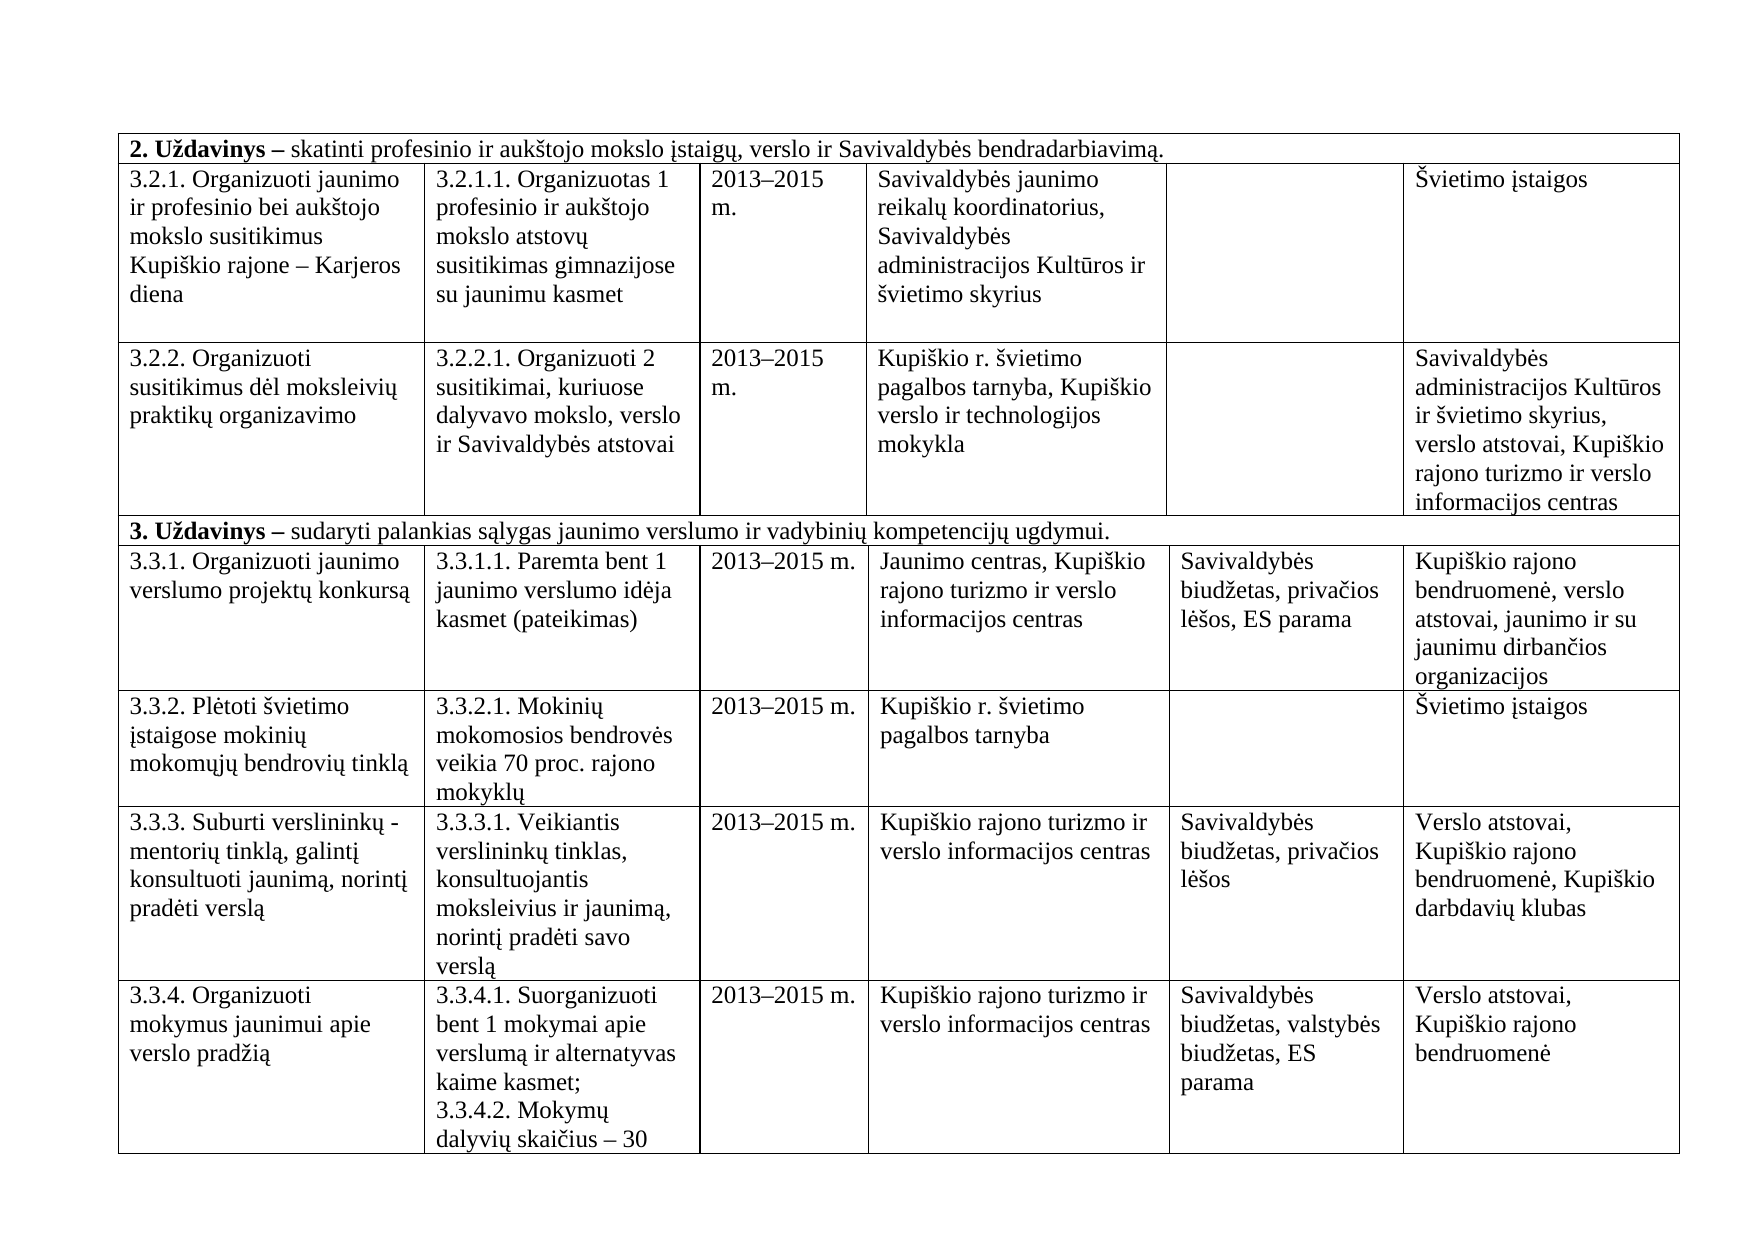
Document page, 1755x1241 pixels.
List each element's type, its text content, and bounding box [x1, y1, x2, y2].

table_cell 3.3.4.1. Suorganizuoti bent 1 mokymai apie verslumą ir alternatyvas kaime kasmet; 3.3.4.2. Mokymų dalyvių skaičius – 30 [425, 981, 699, 1153]
table_cell [1167, 343, 1403, 515]
table_cell 3.3.4. Organizuoti mokymus jaunimui apie verslo pradžią [119, 981, 424, 1153]
table_cell [1170, 691, 1403, 806]
table_cell Kupiškio r. švietimo pagalbos tarnyba [869, 691, 1169, 806]
table_cell Verslo atstovai, Kupiškio rajono bendruomenė [1404, 981, 1679, 1153]
table_cell 3.3.2. Plėtoti švietimo įstaigose mokinių mokomųjų bendrovių tinklą [119, 691, 424, 806]
table_cell Kupiškio rajono bendruomenė, verslo atstovai, jaunimo ir su jaunimu dirbančios organizacijos [1404, 546, 1679, 690]
table_cell 3.3.2.1. Mokinių mokomosios bendrovės veikia 70 proc. rajono mokyklų [425, 691, 699, 806]
table_cell Kupiškio rajono turizmo ir verslo informacijos centras [869, 981, 1169, 1153]
table_cell [1167, 164, 1403, 342]
table_cell Savivaldybės biudžetas, privačios lėšos [1170, 807, 1403, 979]
table_cell 3.2.2.1. Organizuoti 2 susitikimai, kuriuose dalyvavo mokslo, verslo ir Savivaldybės atstovai [425, 343, 699, 515]
table_cell 3.3.3. Suburti verslininkų - mentorių tinklą, galintį konsultuoti jaunimą, norintį pradėti verslą [119, 807, 424, 979]
table_cell 2013–2015 m. [701, 343, 866, 515]
table_cell Švietimo įstaigos [1404, 691, 1679, 806]
table_cell Savivaldybės biudžetas, valstybės biudžetas, ES parama [1170, 981, 1403, 1153]
table_cell 3.2.1.1. Organizuotas 1 profesinio ir aukštojo mokslo atstovų susitikimas gimnazijose su jaunimu kasmet [425, 164, 699, 342]
table_cell 2013–2015 m. [701, 981, 868, 1153]
table_cell 2013–2015 m. [701, 691, 868, 806]
table_cell Savivaldybės biudžetas, privačios lėšos, ES parama [1170, 546, 1403, 690]
table_cell 2013–2015 m. [701, 164, 866, 342]
table_cell 2013–2015 m. [701, 546, 868, 690]
table_cell Švietimo įstaigos [1404, 164, 1679, 342]
table_cell 3.3.1. Organizuoti jaunimo verslumo projektų konkursą [119, 546, 424, 690]
table_cell Kupiškio r. švietimo pagalbos tarnyba, Kupiškio verslo ir technologijos mokykla [867, 343, 1166, 515]
table_cell Kupiškio rajono turizmo ir verslo informacijos centras [869, 807, 1169, 979]
table_cell 3. Uždavinys – sudaryti palankias sąlygas jaunimo verslumo ir vadybinių kompetencijų ugdymui. [119, 516, 1679, 545]
table_cell 2013–2015 m. [701, 807, 868, 979]
table_cell Savivaldybės administracijos Kultūros ir švietimo skyrius, verslo atstovai, Kupiškio rajono turizmo ir verslo informacijos centras [1404, 343, 1679, 515]
table_cell 3.2.1. Organizuoti jaunimo ir profesinio bei aukštojo mokslo susitikimus Kupiškio rajone – Karjeros diena [119, 164, 424, 342]
table_cell 3.3.1.1. Paremta bent 1 jaunimo verslumo idėja kasmet (pateikimas) [425, 546, 699, 690]
table_cell 2. Uždavinys – skatinti profesinio ir aukštojo mokslo įstaigų, verslo ir Savivaldybės bendradarbiavimą. [119, 134, 1679, 163]
table_cell Jaunimo centras, Kupiškio rajono turizmo ir verslo informacijos centras [869, 546, 1169, 690]
table_cell 3.2.2. Organizuoti susitikimus dėl moksleivių praktikų organizavimo [119, 343, 424, 515]
table_cell Savivaldybės jaunimo reikalų koordinatorius, Savivaldybės administracijos Kultūros ir švietimo skyrius [867, 164, 1166, 342]
table_cell Verslo atstovai, Kupiškio rajono bendruomenė, Kupiškio darbdavių klubas [1404, 807, 1679, 979]
table_cell 3.3.3.1. Veikiantis verslininkų tinklas, konsultuojantis moksleivius ir jaunimą, norintį pradėti savo verslą [425, 807, 699, 979]
